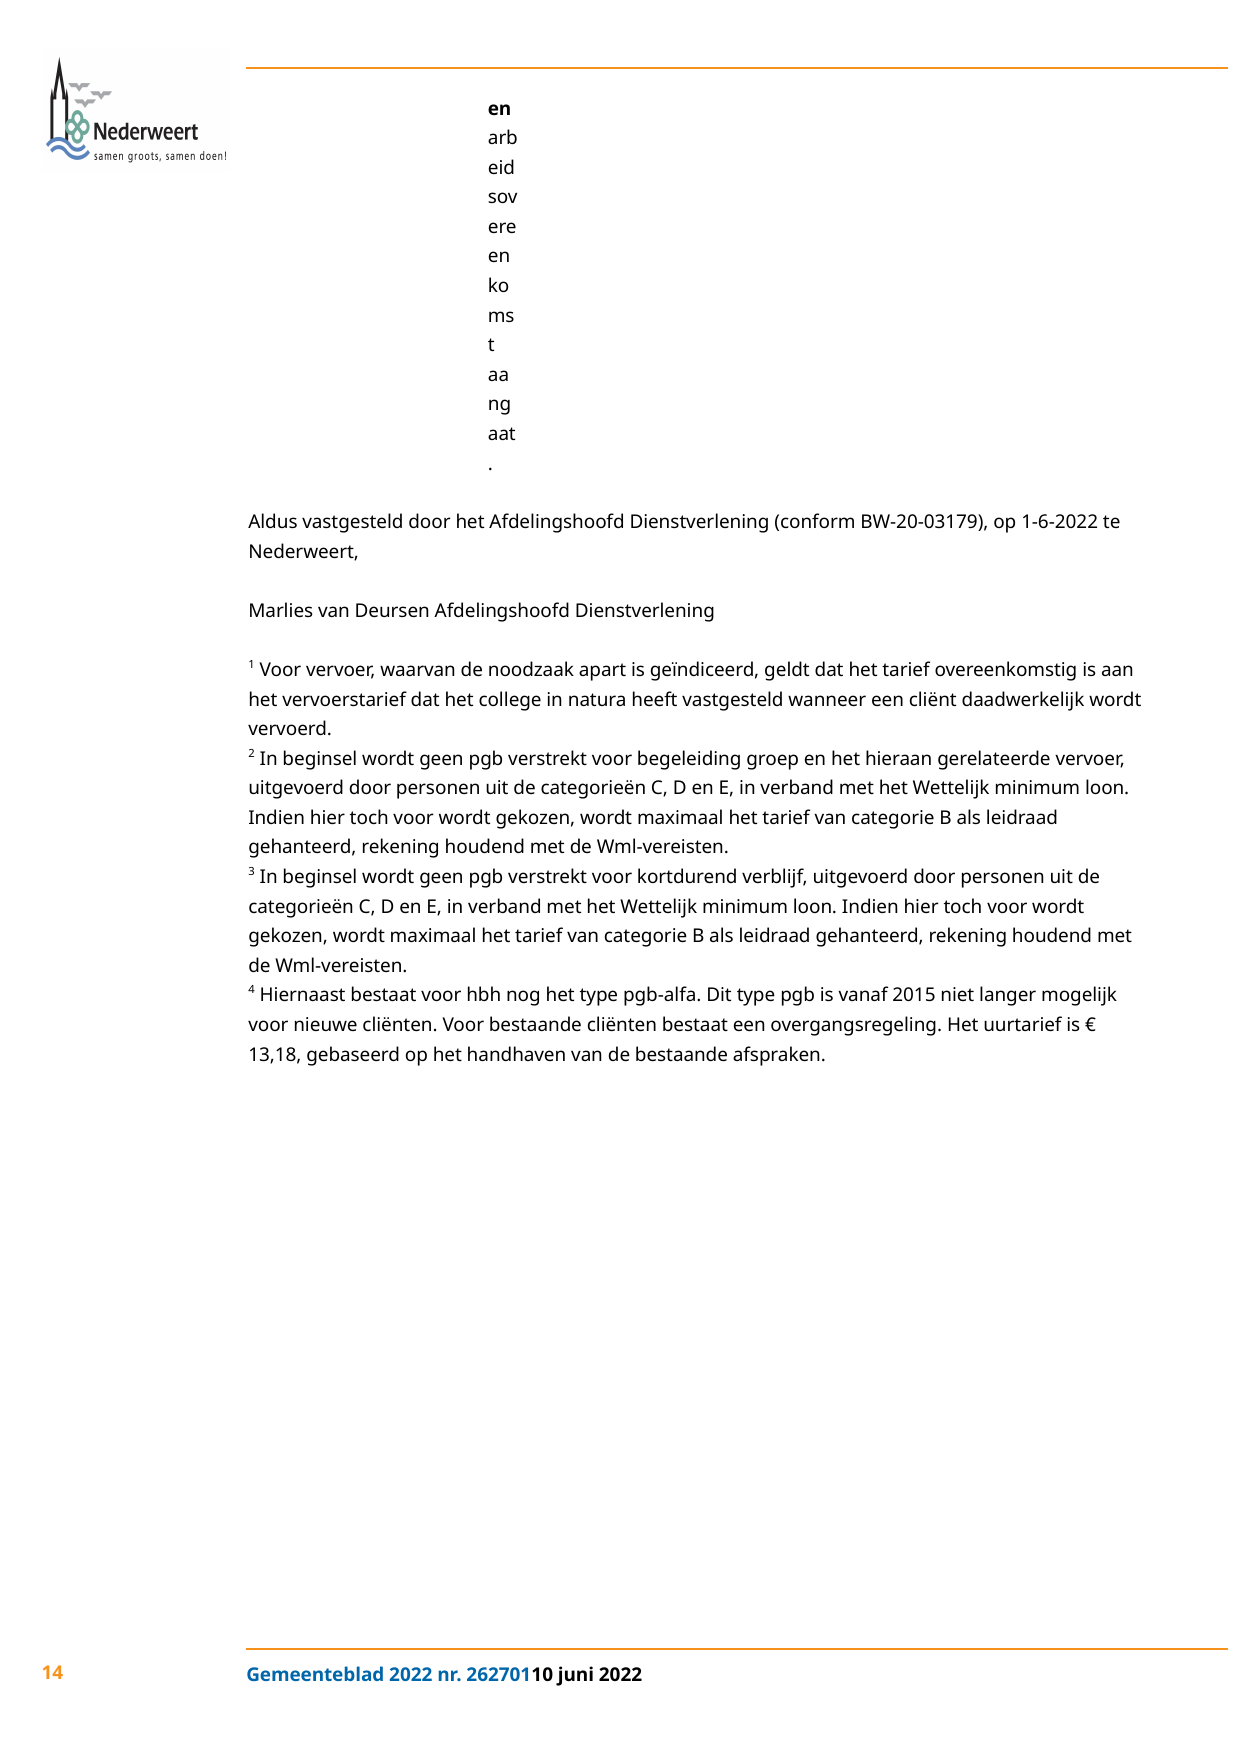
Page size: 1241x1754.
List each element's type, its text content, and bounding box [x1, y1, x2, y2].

table_cell [700, 95, 790, 476]
table_cell [971, 95, 1061, 476]
table_cell een persoon zijnde een (ex-)partner, of bloed- of aanverwant in de eerste of tweede graad; of een persoon zijnde een (ex-)partner, of bloed- of aanverwant in de eerste of tweede graad van de wettelijke vertegenwoordiger; die verantwoording over het pgb verschuldigd is; en waarmee de persoon aan wie het pgb is toegekend dan wel degene die daarover verantwoording is verschuldigd geen arbeidsovereenkomst aangaat. [429, 95, 519, 476]
text 4 Hiernaast bestaat voor hbh nog het type pgb-alfa. Dit type pgb is vanaf 2015 niet langer mogelijk voor nieuwe cliënten. Voor bestaande cliënten bestaat een overgangsregeling. Het uurtarief is € 13,18, gebaseerd op het handhaven van de bestaande afspraken. [248, 982, 1152, 1067]
text Aldus vastgesteld door het Afdelingshoofd Dienstverlening (conform BW-20-03179), op 1-6-2022 te Nederweert, [248, 508, 1152, 564]
table_cell [1061, 95, 1152, 476]
table_cell [609, 95, 700, 476]
table_cell [790, 95, 881, 476]
picture [41, 47, 231, 172]
table_cell [248, 95, 429, 476]
text Marlies van Deursen Afdelingshoofd Dienstverlening [248, 597, 1152, 623]
text 3 In beginsel wordt geen pgb verstrekt voor kortdurend verblijf, uitgevoerd door personen uit de categorieën C, D en E, in verband met het Wettelijk minimum loon. Indien hier toch voor wordt gekozen, wordt maximaal het tarief van categorie B als leidraad gehanteerd, rekening houdend met de Wml-vereisten. [248, 863, 1152, 978]
table_cell [519, 95, 609, 476]
text 2 In beginsel wordt geen pgb verstrekt voor begeleiding groep en het hieraan gerelateerde vervoer, uitgevoerd door personen uit de categorieën C, D en E, in verband met het Wettelijk minimum loon. Indien hier toch voor wordt gekozen, wordt maximaal het tarief van categorie B als leidraad gehanteerd, rekening houdend met de Wml-vereisten. [248, 745, 1152, 859]
table_cell [881, 95, 971, 476]
text 1 Voor vervoer, waarvan de noodzaak apart is geïndiceerd, geldt dat het tarief overeenkomstig is aan het vervoerstarief dat het college in natura heeft vastgesteld wanneer een cliënt daadwerkelijk wordt vervoerd. [248, 656, 1152, 741]
